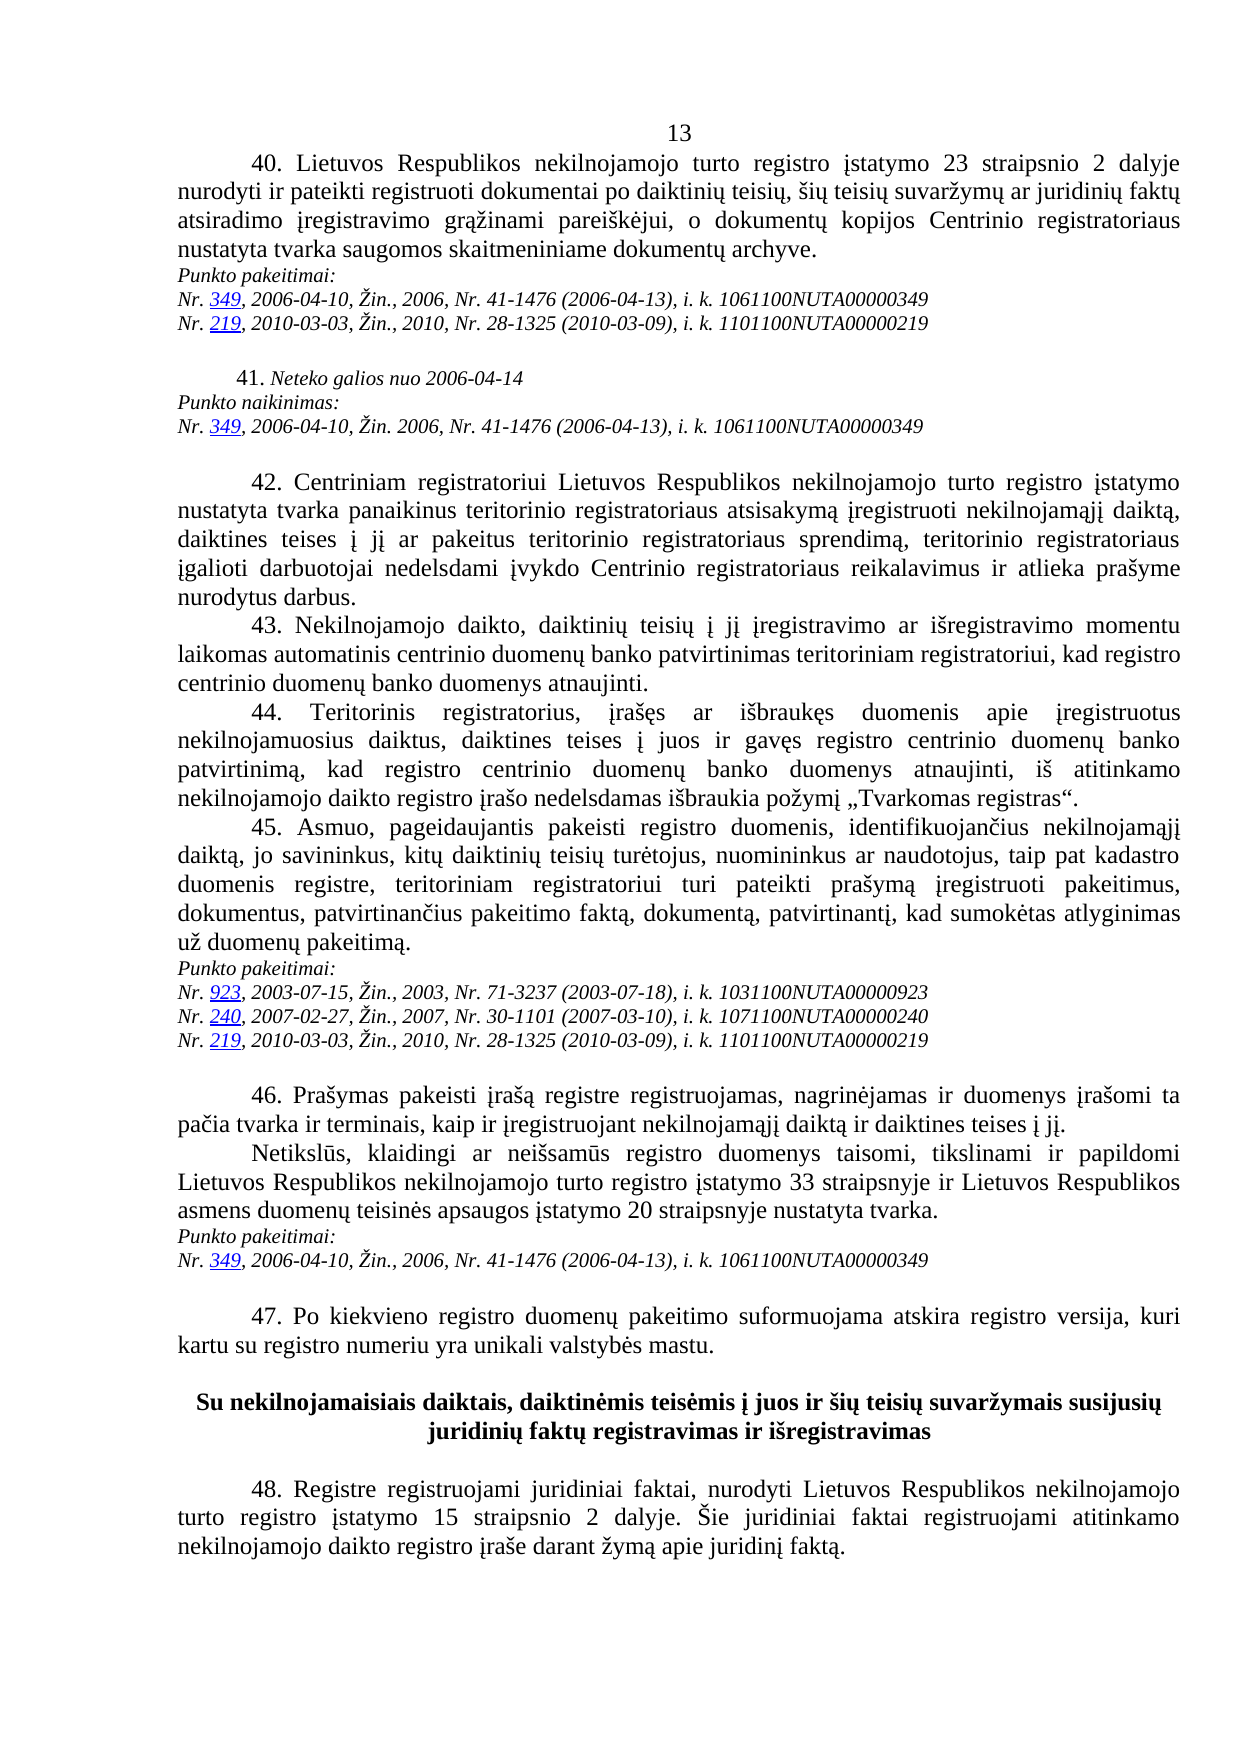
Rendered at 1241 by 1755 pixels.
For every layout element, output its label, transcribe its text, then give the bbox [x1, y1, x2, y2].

text Punkto naikinimas: [177, 390, 1181, 414]
text 45. Asmuo, pageidaujantis pakeisti registro duomenis, identifikuojančius nekilnojamąjį daiktą, jo savininkus, kitų daiktinių teisių turėtojus, nuomininkus ar naudotojus, taip pat kadastro duomenis registre, teritoriniam registratoriui turi pateikti prašymą įregistruoti pakeitimus, dokumentus, patvirtinančius pakeitimo faktą, dokumentą, patvirtinantį, kad sumokėtas atlyginimas už duomenų pakeitimą. [177, 812, 1181, 956]
text 47. Po kiekvieno registro duomenų pakeitimo suformuojama atskira registro versija, kuri kartu su registro numeriu yra unikali valstybės mastu. [177, 1301, 1181, 1359]
text Nr. 349, 2006-04-10, Žin., 2006, Nr. 41-1476 (2006-04-13), i. k. 1061100NUTA00000349 [177, 1248, 1181, 1272]
text 40. Lietuvos Respublikos nekilnojamojo turto registro įstatymo 23 straipsnio 2 dalyje nurodyti ir pateikti registruoti dokumentai po daiktinių teisių, šių teisių suvaržymų ar juridinių faktų atsiradimo įregistravimo grąžinami pareiškėjui, o dokumentų kopijos Centrinio registratoriaus nustatyta tvarka saugomos skaitmeniniame dokumentų archyve. [177, 148, 1181, 263]
text Su nekilnojamaisiais daiktais, daiktinėmis teisėmis į juos ir šių teisių suvaržymais susijusių juridinių faktų registravimas ir išregistravimas [177, 1387, 1181, 1445]
text Nr. 349, 2006-04-10, Žin., 2006, Nr. 41-1476 (2006-04-13), i. k. 1061100NUTA00000349 [177, 287, 1181, 311]
text Punkto pakeitimai: [177, 1224, 1181, 1248]
text Nr. 923, 2003-07-15, Žin., 2003, Nr. 71-3237 (2003-07-18), i. k. 1031100NUTA00000923 [177, 979, 1181, 1004]
text 43. Nekilnojamojo daikto, daiktinių teisių į jį įregistravimo ar išregistravimo momentu laikomas automatinis centrinio duomenų banko patvirtinimas teritoriniam registratoriui, kad registro centrinio duomenų banko duomenys atnaujinti. [177, 611, 1181, 697]
text Netikslūs, klaidingi ar neišsamūs registro duomenys taisomi, tikslinami ir papildomi Lietuvos Respublikos nekilnojamojo turto registro įstatymo 33 straipsnyje ir Lietuvos Respublikos asmens duomenų teisinės apsaugos įstatymo 20 straipsnyje nustatyta tvarka. [177, 1138, 1181, 1224]
text 42. Centriniam registratoriui Lietuvos Respublikos nekilnojamojo turto registro įstatymo nustatyta tvarka panaikinus teritorinio registratoriaus atsisakymą įregistruoti nekilnojamąjį daiktą, daiktines teises į jį ar pakeitus teritorinio registratoriaus sprendimą, teritorinio registratoriaus įgalioti darbuotojai nedelsdami įvykdo Centrinio registratoriaus reikalavimus ir atlieka prašyme nurodytus darbus. [177, 467, 1181, 611]
text 46. Prašymas pakeisti įrašą registre registruojamas, nagrinėjamas ir duomenys įrašomi ta pačia tvarka ir terminais, kaip ir įregistruojant nekilnojamąjį daiktą ir daiktines teises į jį. [177, 1081, 1181, 1138]
text 48. Registre registruojami juridiniai faktai, nurodyti Lietuvos Respublikos nekilnojamojo turto registro įstatymo 15 straipsnio 2 dalyje. Šie juridiniai faktai registruojami atitinkamo nekilnojamojo daikto registro įraše darant žymą apie juridinį faktą. [177, 1474, 1181, 1560]
text 44. Teritorinis registratorius, įrašęs ar išbraukęs duomenis apie įregistruotus nekilnojamuosius daiktus, daiktines teises į juos ir gavęs registro centrinio duomenų banko patvirtinimą, kad registro centrinio duomenų banko duomenys atnaujinti, iš atitinkamo nekilnojamojo daikto registro įrašo nedelsdamas išbraukia požymį „Tvarkomas registras“. [177, 697, 1181, 812]
text Nr. 219, 2010-03-03, Žin., 2010, Nr. 28-1325 (2010-03-09), i. k. 1101100NUTA00000219 [177, 1028, 1181, 1052]
text Nr. 240, 2007-02-27, Žin., 2007, Nr. 30-1101 (2007-03-10), i. k. 1071100NUTA00000240 [177, 1004, 1181, 1028]
text Nr. 349, 2006-04-10, Žin. 2006, Nr. 41-1476 (2006-04-13), i. k. 1061100NUTA00000349 [177, 414, 1181, 438]
text 41. Neteko galios nuo 2006-04-14 [177, 363, 1181, 390]
text Nr. 219, 2010-03-03, Žin., 2010, Nr. 28-1325 (2010-03-09), i. k. 1101100NUTA00000219 [177, 311, 1181, 335]
text Punkto pakeitimai: [177, 263, 1181, 287]
text Punkto pakeitimai: [177, 956, 1181, 979]
